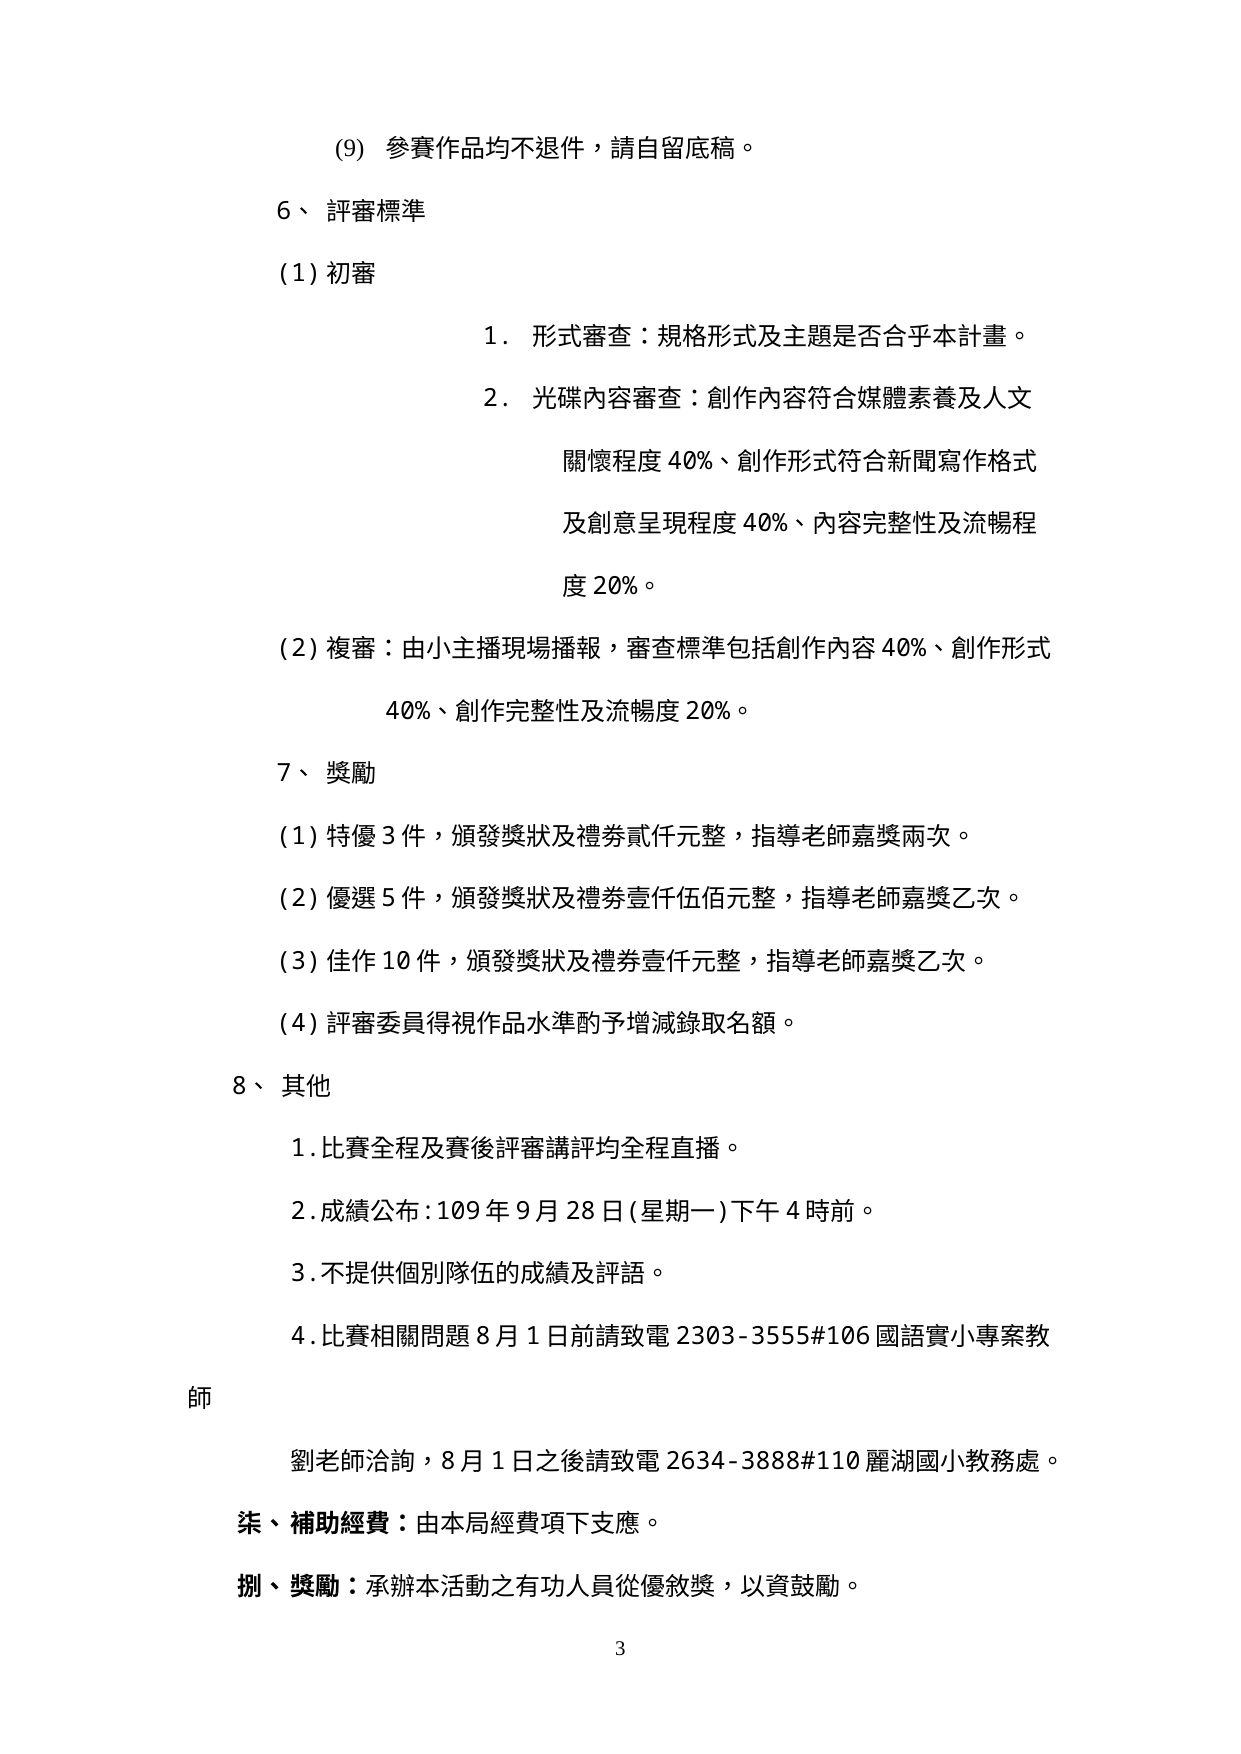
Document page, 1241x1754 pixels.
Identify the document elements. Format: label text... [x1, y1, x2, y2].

list 複審：由小主播現場播報，審查標準包括創作內容40%、創作形式40%、創作完整性及流暢度20%。 [276, 605, 1053, 730]
text 劉老師洽詢，8月1日之後請致電2634-3888#110麗湖國小教務處。 [187, 1418, 1053, 1480]
list 參賽作品均不退件，請自留底稿。 [335, 105, 1053, 168]
list 其他 [232, 1043, 1053, 1105]
list 獎勵 [276, 730, 1053, 793]
text 2.成績公布:109年9月28日(星期一)下午4時前。 [187, 1168, 1053, 1230]
list 特優3件，頒發獎狀及禮劵貳仟元整，指導老師嘉獎兩次。 [276, 793, 1053, 855]
list 初審 [276, 230, 1053, 293]
text 4.比賽相關問題8月1日前請致電2303-3555#106國語實小專案教師 [187, 1293, 1053, 1418]
list 評審委員得視作品水準酌予增減錄取名額。 [276, 980, 1053, 1043]
list 光碟內容審查：創作內容符合媒體素養及人文關懷程度40%、創作形式符合新聞寫作格式及創意呈現程度40%、內容完整性及流暢程度20%。 [483, 355, 1053, 605]
list 獎勵：承辦本活動之有功人員從優敘獎，以資鼓勵。 [237, 1543, 1053, 1605]
text 1.比賽全程及賽後評審講評均全程直播。 [187, 1105, 1053, 1168]
text 3.不提供個別隊伍的成績及評語。 [187, 1230, 1053, 1293]
list 形式審查：規格形式及主題是否合乎本計畫。 [483, 293, 1053, 355]
list 補助經費：由本局經費項下支應。 [237, 1480, 1053, 1543]
list 評審標準 [276, 168, 1053, 230]
list 佳作10件，頒發獎狀及禮券壹仟元整，指導老師嘉獎乙次。 [276, 918, 1053, 980]
list 優選5件，頒發獎狀及禮劵壹仟伍佰元整，指導老師嘉獎乙次。 [276, 855, 1053, 918]
